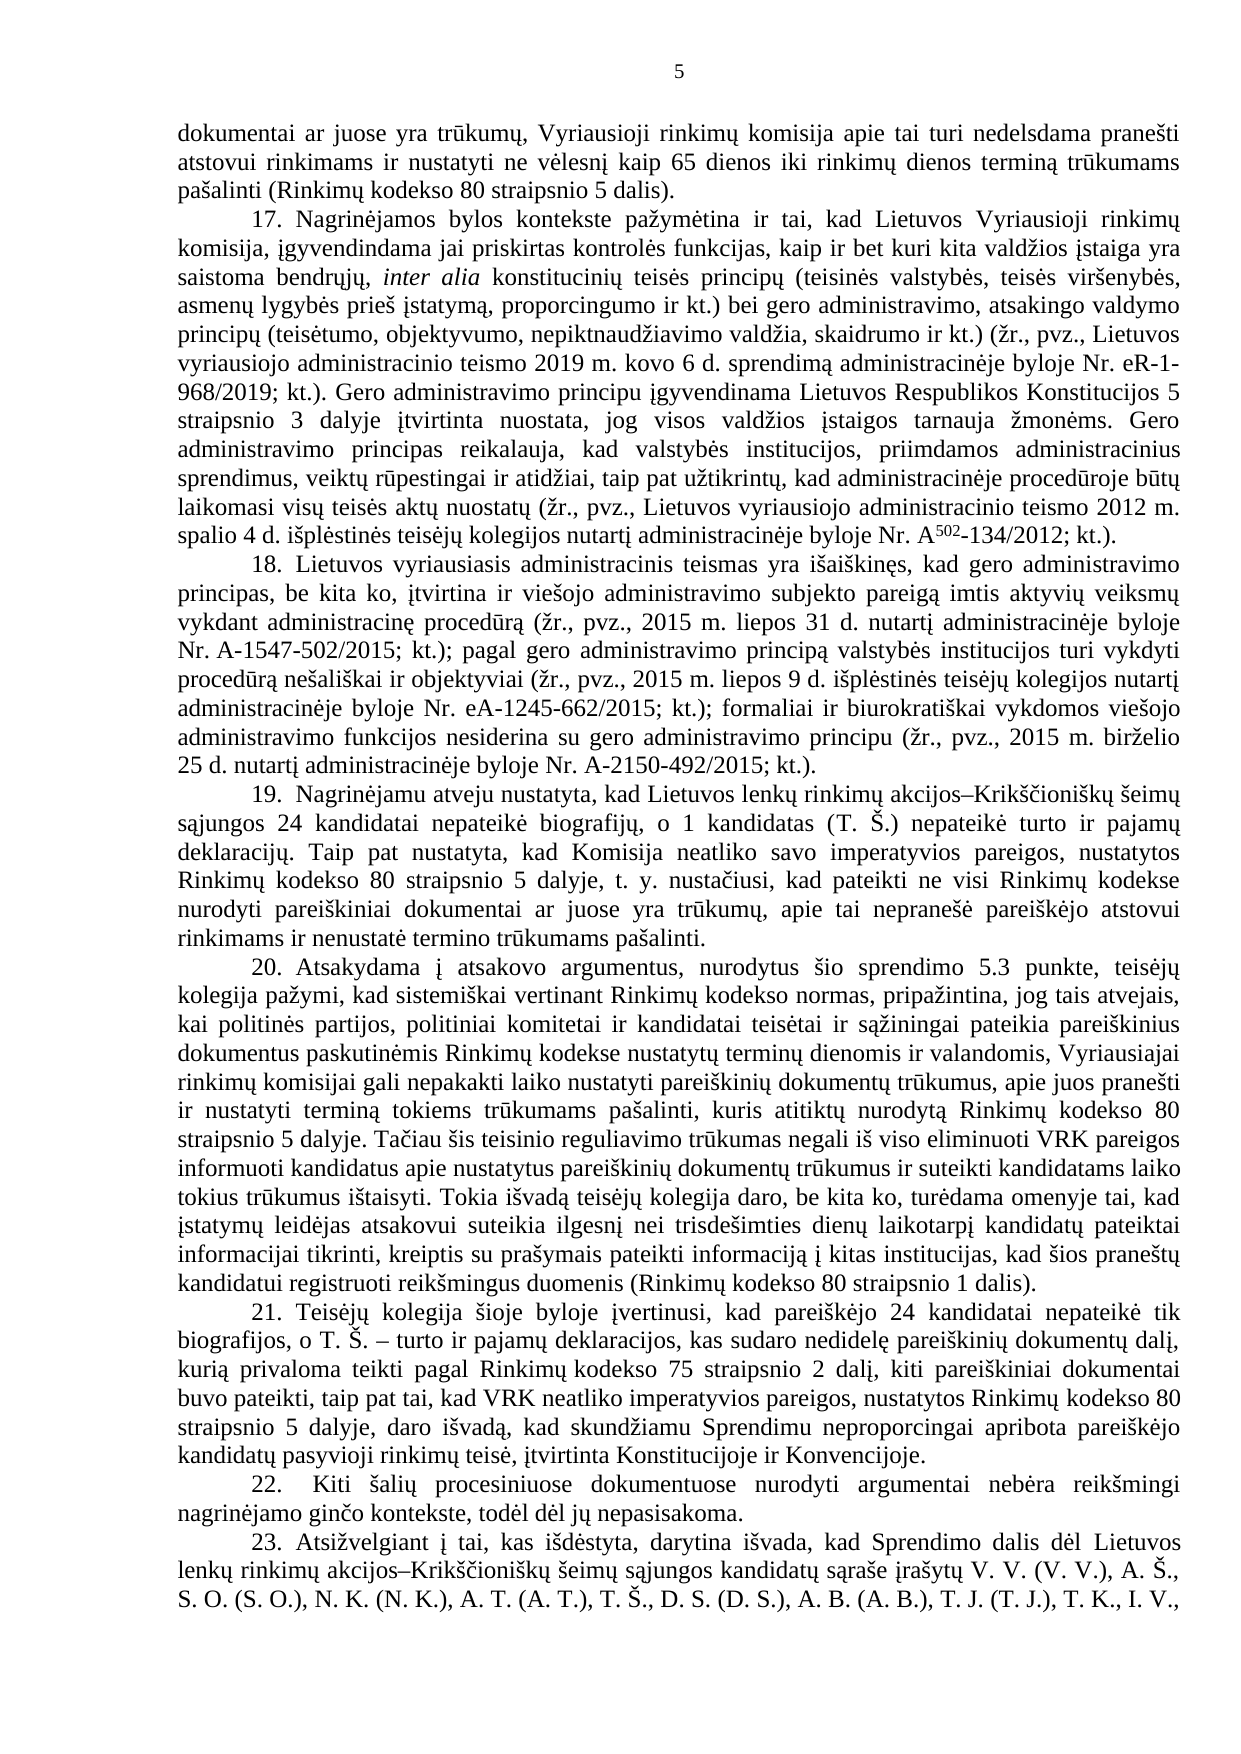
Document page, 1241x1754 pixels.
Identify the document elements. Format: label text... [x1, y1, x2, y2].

text 23. Atsižvelgiant į tai, kas išdėstyta, darytina išvada, kad Sprendimo dalis dėl Lietuvos lenkų rinkimų akcijos–Krikščioniškų šeimų sąjungos kandidatų sąraše įrašytų V. V. (V. V.), A. Š., S. O. (S. O.), N. K. (N. K.), A. T. (A. T.), T. Š., D. S. (D. S.), A. B. (A. B.), T. J. (T. J.), T. K., I. V., [177, 1527, 1181, 1613]
text dokumentai ar juose yra trūkumų, Vyriausioji rinkimų komisija apie tai turi nedelsdama pranešti atstovui rinkimams ir nustatyti ne vėlesnį kaip 65 dienos iki rinkimų dienos terminą trūkumams pašalinti (Rinkimų kodekso 80 straipsnio 5 dalis). [177, 118, 1181, 204]
text 19. Nagrinėjamu atveju nustatyta, kad Lietuvos lenkų rinkimų akcijos–Krikščioniškų šeimų sąjungos 24 kandidatai nepateikė biografijų, o 1 kandidatas (T. Š.) nepateikė turto ir pajamų deklaracijų. Taip pat nustatyta, kad Komisija neatliko savo imperatyvios pareigos, nustatytos Rinkimų kodekso 80 straipsnio 5 dalyje, t. y. nustačiusi, kad pateikti ne visi Rinkimų kodekse nurodyti pareiškiniai dokumentai ar juose yra trūkumų, apie tai nepranešė pareiškėjo atstovui rinkimams ir nenustatė termino trūkumams pašalinti. [177, 779, 1181, 952]
text 20. Atsakydama į atsakovo argumentus, nurodytus šio sprendimo 5.3 punkte, teisėjų kolegija pažymi, kad sistemiškai vertinant Rinkimų kodekso normas, pripažintina, jog tais atvejais, kai politinės partijos, politiniai komitetai ir kandidatai teisėtai ir sąžiningai pateikia pareiškinius dokumentus paskutinėmis Rinkimų kodekse nustatytų terminų dienomis ir valandomis, Vyriausiajai rinkimų komisijai gali nepakakti laiko nustatyti pareiškinių dokumentų trūkumus, apie juos pranešti ir nustatyti terminą tokiems trūkumams pašalinti, kuris atitiktų nurodytą Rinkimų kodekso 80 straipsnio 5 dalyje. Tačiau šis teisinio reguliavimo trūkumas negali iš viso eliminuoti VRK pareigos informuoti kandidatus apie nustatytus pareiškinių dokumentų trūkumus ir suteikti kandidatams laiko tokius trūkumus ištaisyti. Tokia išvadą teisėjų kolegija daro, be kita ko, turėdama omenyje tai, kad įstatymų leidėjas atsakovui suteikia ilgesnį nei trisdešimties dienų laikotarpį kandidatų pateiktai informacijai tikrinti, kreiptis su prašymais pateikti informaciją į kitas institucijas, kad šios praneštų kandidatui registruoti reikšmingus duomenis (Rinkimų kodekso 80 straipsnio 1 dalis). [177, 952, 1181, 1297]
text 21. Teisėjų kolegija šioje byloje įvertinusi, kad pareiškėjo 24 kandidatai nepateikė tik biografijos, o T. Š. – turto ir pajamų deklaracijos, kas sudaro nedidelę pareiškinių dokumentų dalį, kurią privaloma teikti pagal Rinkimų kodekso 75 straipsnio 2 dalį, kiti pareiškiniai dokumentai buvo pateikti, taip pat tai, kad VRK neatliko imperatyvios pareigos, nustatytos Rinkimų kodekso 80 straipsnio 5 dalyje, daro išvadą, kad skundžiamu Sprendimu neproporcingai apribota pareiškėjo kandidatų pasyvioji rinkimų teisė, įtvirtinta Konstitucijoje ir Konvencijoje. [177, 1297, 1181, 1469]
text 17. Nagrinėjamos bylos kontekste pažymėtina ir tai, kad Lietuvos Vyriausioji rinkimų komisija, įgyvendindama jai priskirtas kontrolės funkcijas, kaip ir bet kuri kita valdžios įstaiga yra saistoma bendrųjų, inter alia konstitucinių teisės principų (teisinės valstybės, teisės viršenybės, asmenų lygybės prieš įstatymą, proporcingumo ir kt.) bei gero administravimo, atsakingo valdymo principų (teisėtumo, objektyvumo, nepiktnaudžiavimo valdžia, skaidrumo ir kt.) (žr., pvz., Lietuvos vyriausiojo administracinio teismo 2019 m. kovo 6 d. sprendimą administracinėje byloje Nr. eR-1-968/2019; kt.). Gero administravimo principu įgyvendinama Lietuvos Respublikos Konstitucijos 5 straipsnio 3 dalyje įtvirtinta nuostata, jog visos valdžios įstaigos tarnauja žmonėms. Gero administravimo principas reikalauja, kad valstybės institucijos, priimdamos administracinius sprendimus, veiktų rūpestingai ir atidžiai, taip pat užtikrintų, kad administracinėje procedūroje būtų laikomasi visų teisės aktų nuostatų (žr., pvz., Lietuvos vyriausiojo administracinio teismo 2012 m. spalio 4 d. išplėstinės teisėjų kolegijos nutartį administracinėje byloje Nr. A502-134/2012; kt.). [177, 204, 1181, 549]
text 22. Kiti šalių procesiniuose dokumentuose nurodyti argumentai nebėra reikšmingi nagrinėjamo ginčo kontekste, todėl dėl jų nepasisakoma. [177, 1469, 1181, 1527]
text 18. Lietuvos vyriausiasis administracinis teismas yra išaiškinęs, kad gero administravimo principas, be kita ko, įtvirtina ir viešojo administravimo subjekto pareigą imtis aktyvių veiksmų vykdant administracinę procedūrą (žr., pvz., 2015 m. liepos 31 d. nutartį administracinėje byloje Nr. A-1547-502/2015; kt.); pagal gero administravimo principą valstybės institucijos turi vykdyti procedūrą nešališkai ir objektyviai (žr., pvz., 2015 m. liepos 9 d. išplėstinės teisėjų kolegijos nutartį administracinėje byloje Nr. eA-1245-662/2015; kt.); formaliai ir biurokratiškai vykdomos viešojo administravimo funkcijos nesiderina su gero administravimo principu (žr., pvz., 2015 m. birželio 25 d. nutartį administracinėje byloje Nr. A-2150-492/2015; kt.). [177, 549, 1181, 779]
